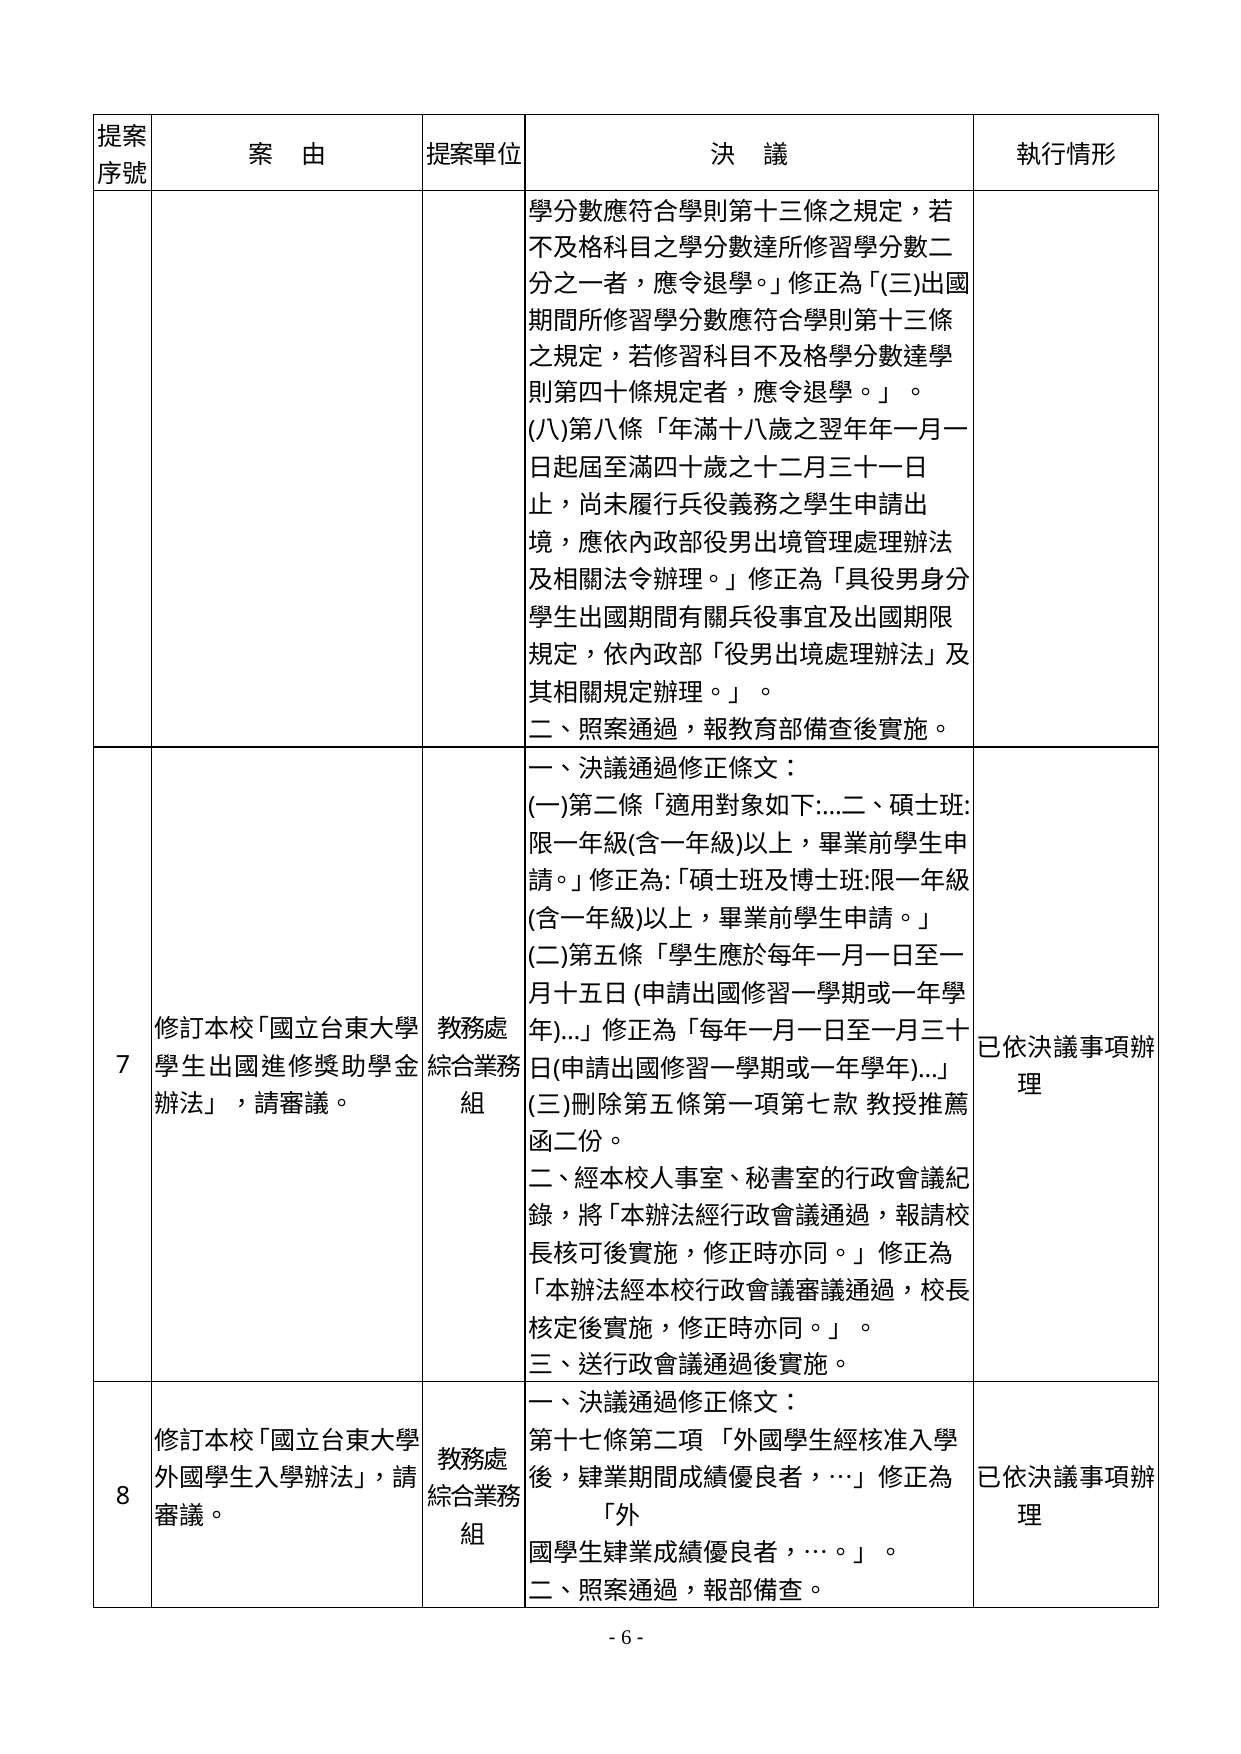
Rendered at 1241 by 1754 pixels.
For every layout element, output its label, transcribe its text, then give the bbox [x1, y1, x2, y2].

table_cell [152, 191, 422, 746]
table_cell 已依決議事項辦理 [974, 1382, 1158, 1607]
table_cell 8 [94, 1382, 151, 1607]
table_cell 學分數應符合學則第十三條之規定，若不及格科目之學分數達所修習學分數二分之一者，應令退學。」修正為「(三)出國期間所修習學分數應符合學則第十三條之規定，若修習科目不及格學分數達學則第四十條規定者，應令退學。」。 (八)第八條「年滿十八歲之翌年年一月一日起屆至滿四十歲之十二月三十一日止，尚未履行兵役義務之學生申請出境，應依內政部役男出境管理處理辦法及相關法令辦理。」修正為「具役男身分學生出國期間有關兵役事宜及出國期限規定，依內政部「役男出境處理辦法」及其相關規定辦理。」。 二、照案通過，報教育部備查後實施。 [526, 191, 973, 746]
table_cell 7 [94, 748, 151, 1381]
table_cell 修訂本校「國立台東大學學生出國進修獎助學金辦法」，請審議。 [152, 748, 422, 1381]
table_cell 教務處 綜合業務組 [423, 748, 524, 1381]
table_cell 一、決議通過修正條文： (一)第二條「適用對象如下:…二、碩士班:限一年級(含一年級)以上，畢業前學生申請。」修正為:「碩士班及博士班:限一年級(含一年級)以上，畢業前學生申請。」 (二)第五條「學生應於每年一月一日至一月十五日 (申請出國修習一學期或一年學年)…」修正為「每年一月一日至一月三十日(申請出國修習一學期或一年學年)…」 (三)刪除第五條第一項第七款 教授推薦函二份。 二、經本校人事室、秘書室的行政會議紀錄，將「本辦法經行政會議通過，報請校長核可後實施，修正時亦同。」修正為「本辦法經本校行政會議審議通過，校長核定後實施，修正時亦同。」。 三、送行政會議通過後實施。 [526, 748, 973, 1381]
table_cell 修訂本校「國立台東大學外國學生入學辦法」，請 審議。 [152, 1382, 422, 1607]
table_header 執行情形 [974, 115, 1158, 190]
table_cell [974, 191, 1158, 746]
table_cell [423, 191, 524, 746]
table_cell [94, 191, 151, 746]
table_cell 已依決議事項辦理 [974, 748, 1158, 1381]
table_header 提案序號 [94, 115, 151, 190]
table_header 案 由 [152, 115, 422, 190]
table_cell 一、決議通過修正條文： 第十七條第二項 「外國學生經核准入學 後，肄業期間成績優良者，…」修正為「外 國學生肄業成績優良者，…。」。 二、照案通過，報部備查。 [526, 1382, 973, 1607]
table_header 決 議 [526, 115, 973, 190]
table_cell 教務處 綜合業務組 [423, 1382, 524, 1607]
table_header 提案單位 [423, 115, 524, 190]
